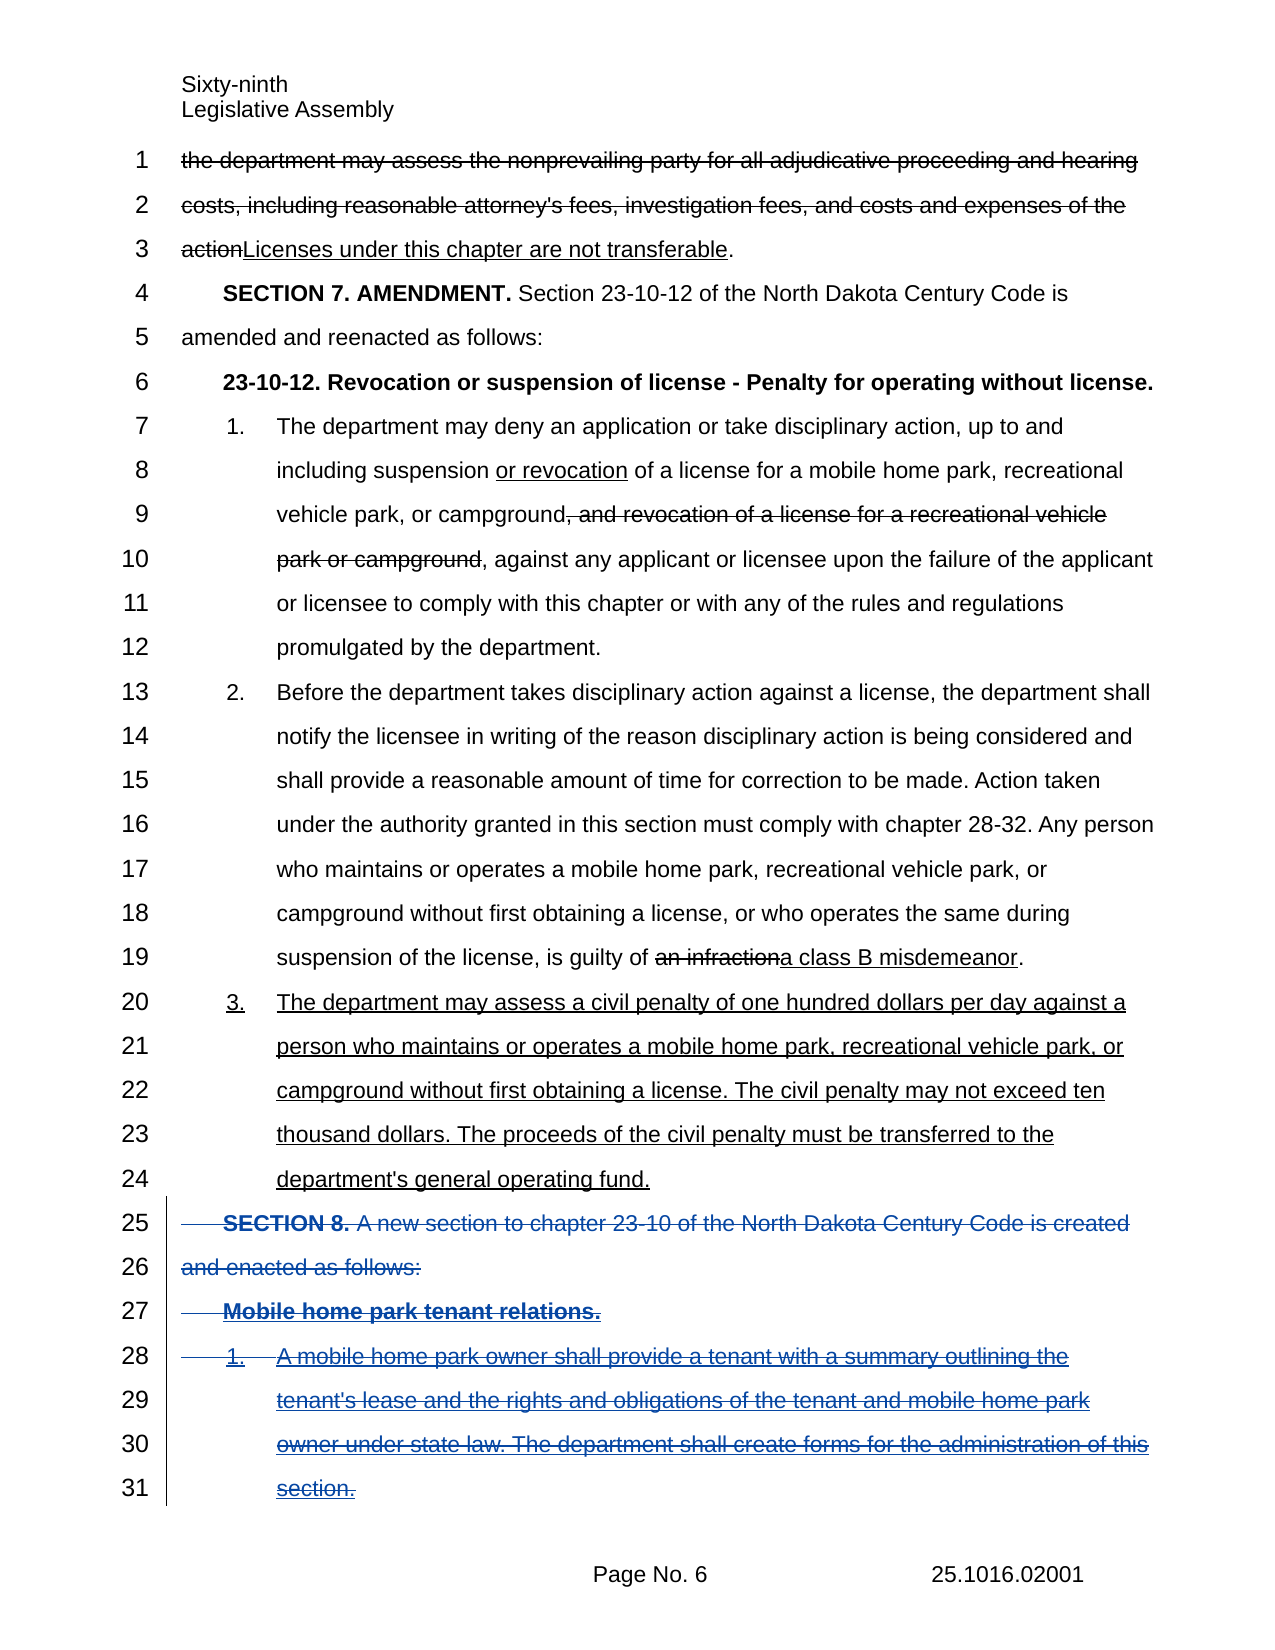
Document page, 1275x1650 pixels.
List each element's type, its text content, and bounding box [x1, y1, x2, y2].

text the department may assess the nonprevailing party for all adjudicative proceeding and hearing costs, including reasonable attorney's fees, investigation fees, and costs and expenses of the actionLicenses under this chapter are not transferable. [181, 133, 1154, 266]
text 2. Before the department takes disciplinary action against a license, the department shall notify the licensee in writing of the reason disciplinary action is being considered and shall provide a reasonable amount of time for correction to be made. Action taken under the authority granted in this section must comply with chapter 28‑32. Any person who maintains or operates a mobile home park, recreational vehicle park, or campground without first obtaining a license, or who operates the same during suspension of the license, is guilty of an infractiona class B misdemeanor. [181, 664, 1154, 974]
text 1. The department may deny an application or take disciplinary action, up to and including suspension or revocation of a license for a mobile home park, recreational vehicle park, or campground, and revocation of a license for a recreational vehicle park or campground, against any applicant or licensee upon the failure of the applicant or licensee to comply with this chapter or with any of the rules and regulations promulgated by the department. [181, 399, 1154, 664]
subtitle 23‑10‑12. Revocation or suspension of license ‑ Penalty for operating without license. [181, 355, 1154, 399]
text 3. The department may assess a civil penalty of one hundred dollars per day against a person who maintains or operates a mobile home park, recreational vehicle park, or campground without first obtaining a license. The civil penalty may not exceed ten thousand dollars. The proceeds of the civil penalty must be transferred to the department's general operating fund. [181, 974, 1154, 1196]
text SECTION 7. AMENDMENT. Section 23‑10‑12 of the North Dakota Century Code is amended and reenacted as follows: [181, 266, 1154, 355]
